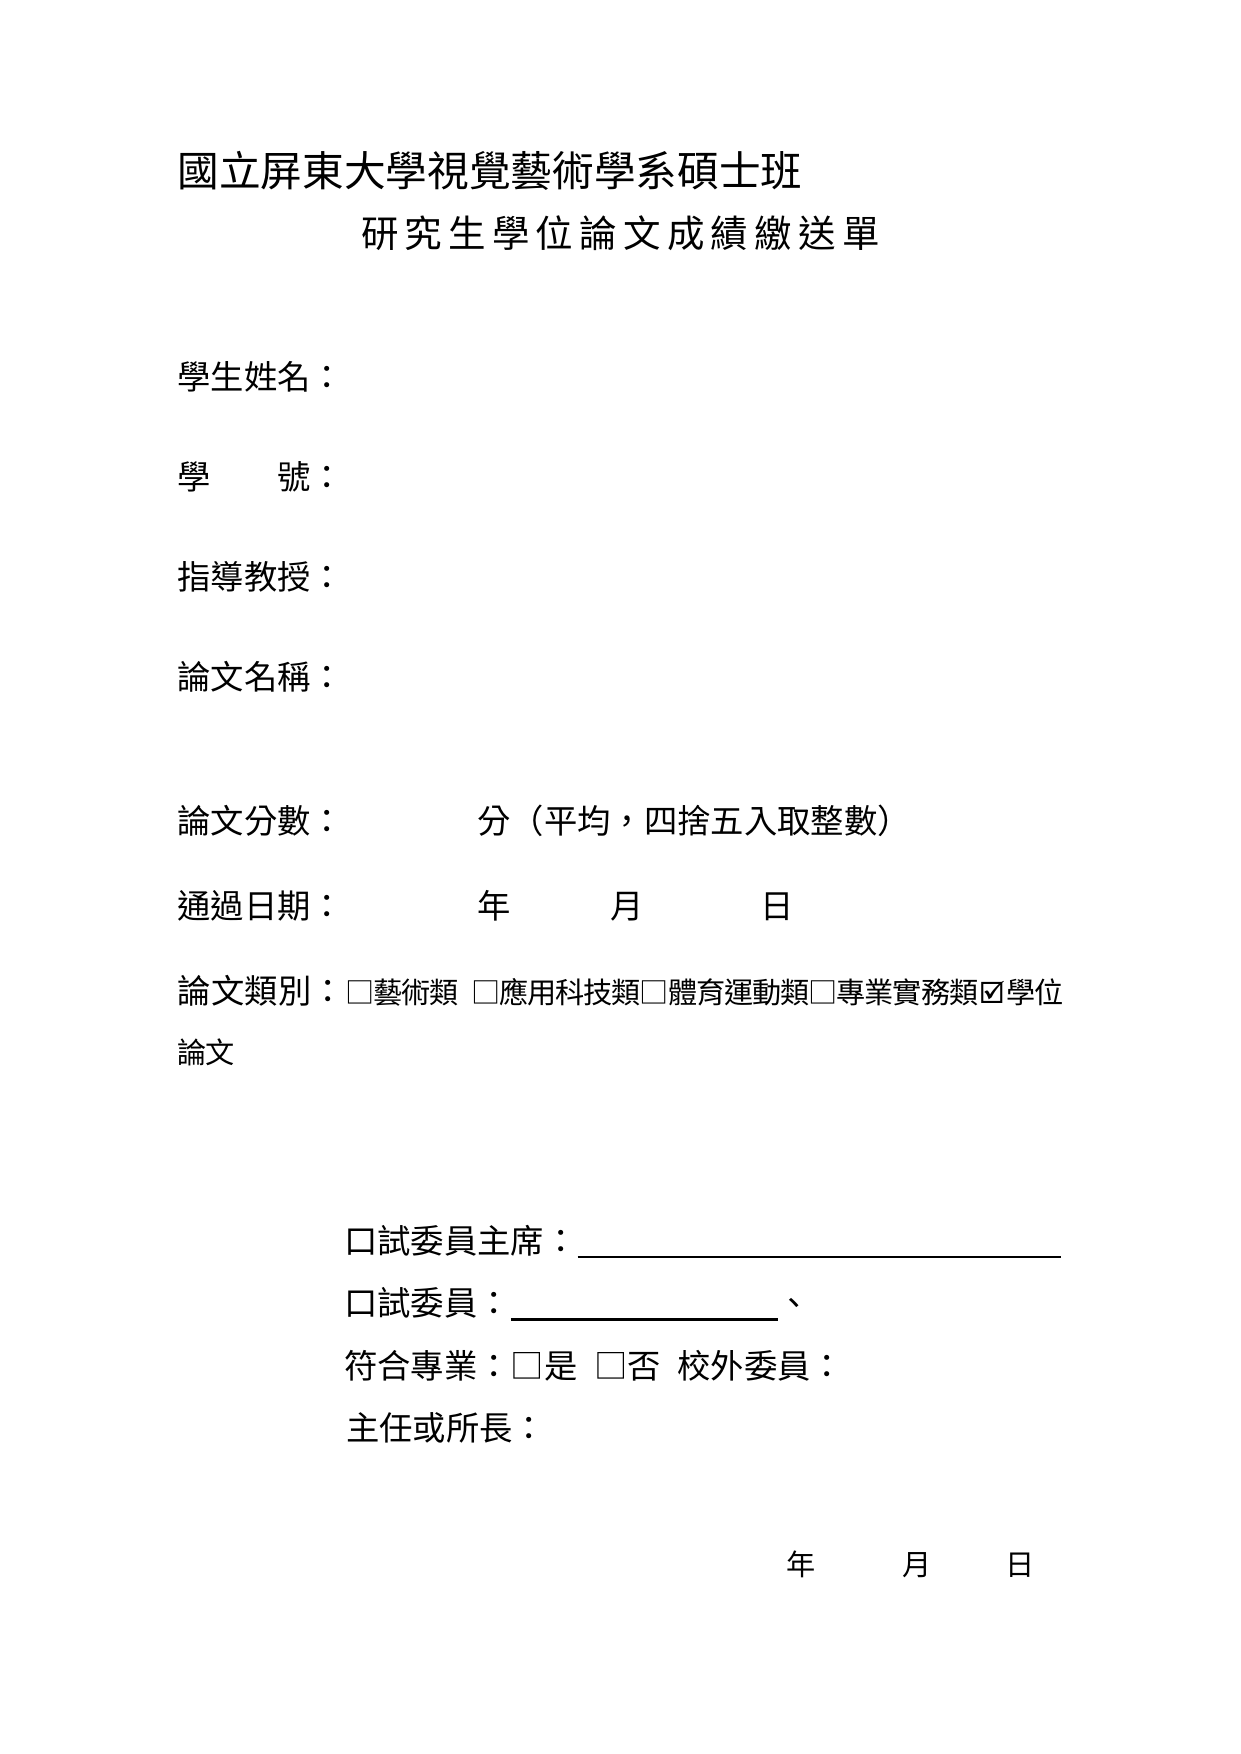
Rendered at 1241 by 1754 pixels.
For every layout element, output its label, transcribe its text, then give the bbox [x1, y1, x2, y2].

text 符合專業：□是 □否 校外委員： [177, 1322, 1063, 1384]
text 主任或所長： [177, 1384, 1063, 1447]
text 論文分數： 分（平均，四捨五入取整數） [177, 777, 1063, 839]
text 口試委員主席： [177, 1197, 1063, 1259]
text 年 月 日 [177, 1521, 1063, 1583]
text 研究生學位論文成績繳送單 [177, 189, 1063, 252]
text 論文名稱： [177, 633, 1063, 696]
text 學 號： [177, 433, 1063, 496]
text 學生姓名： [177, 333, 1063, 396]
text 指導教授： [177, 533, 1063, 596]
text 國立屏東大學視覺藝術學系碩士班 [177, 127, 1063, 189]
text 論文類別：□藝術類 □應用科技類□體育運動類□專業實務類學位論文 [177, 947, 1063, 1072]
text 通過日期： 年 月 日 [177, 862, 1063, 924]
text 口試委員： 、 [177, 1259, 1063, 1322]
